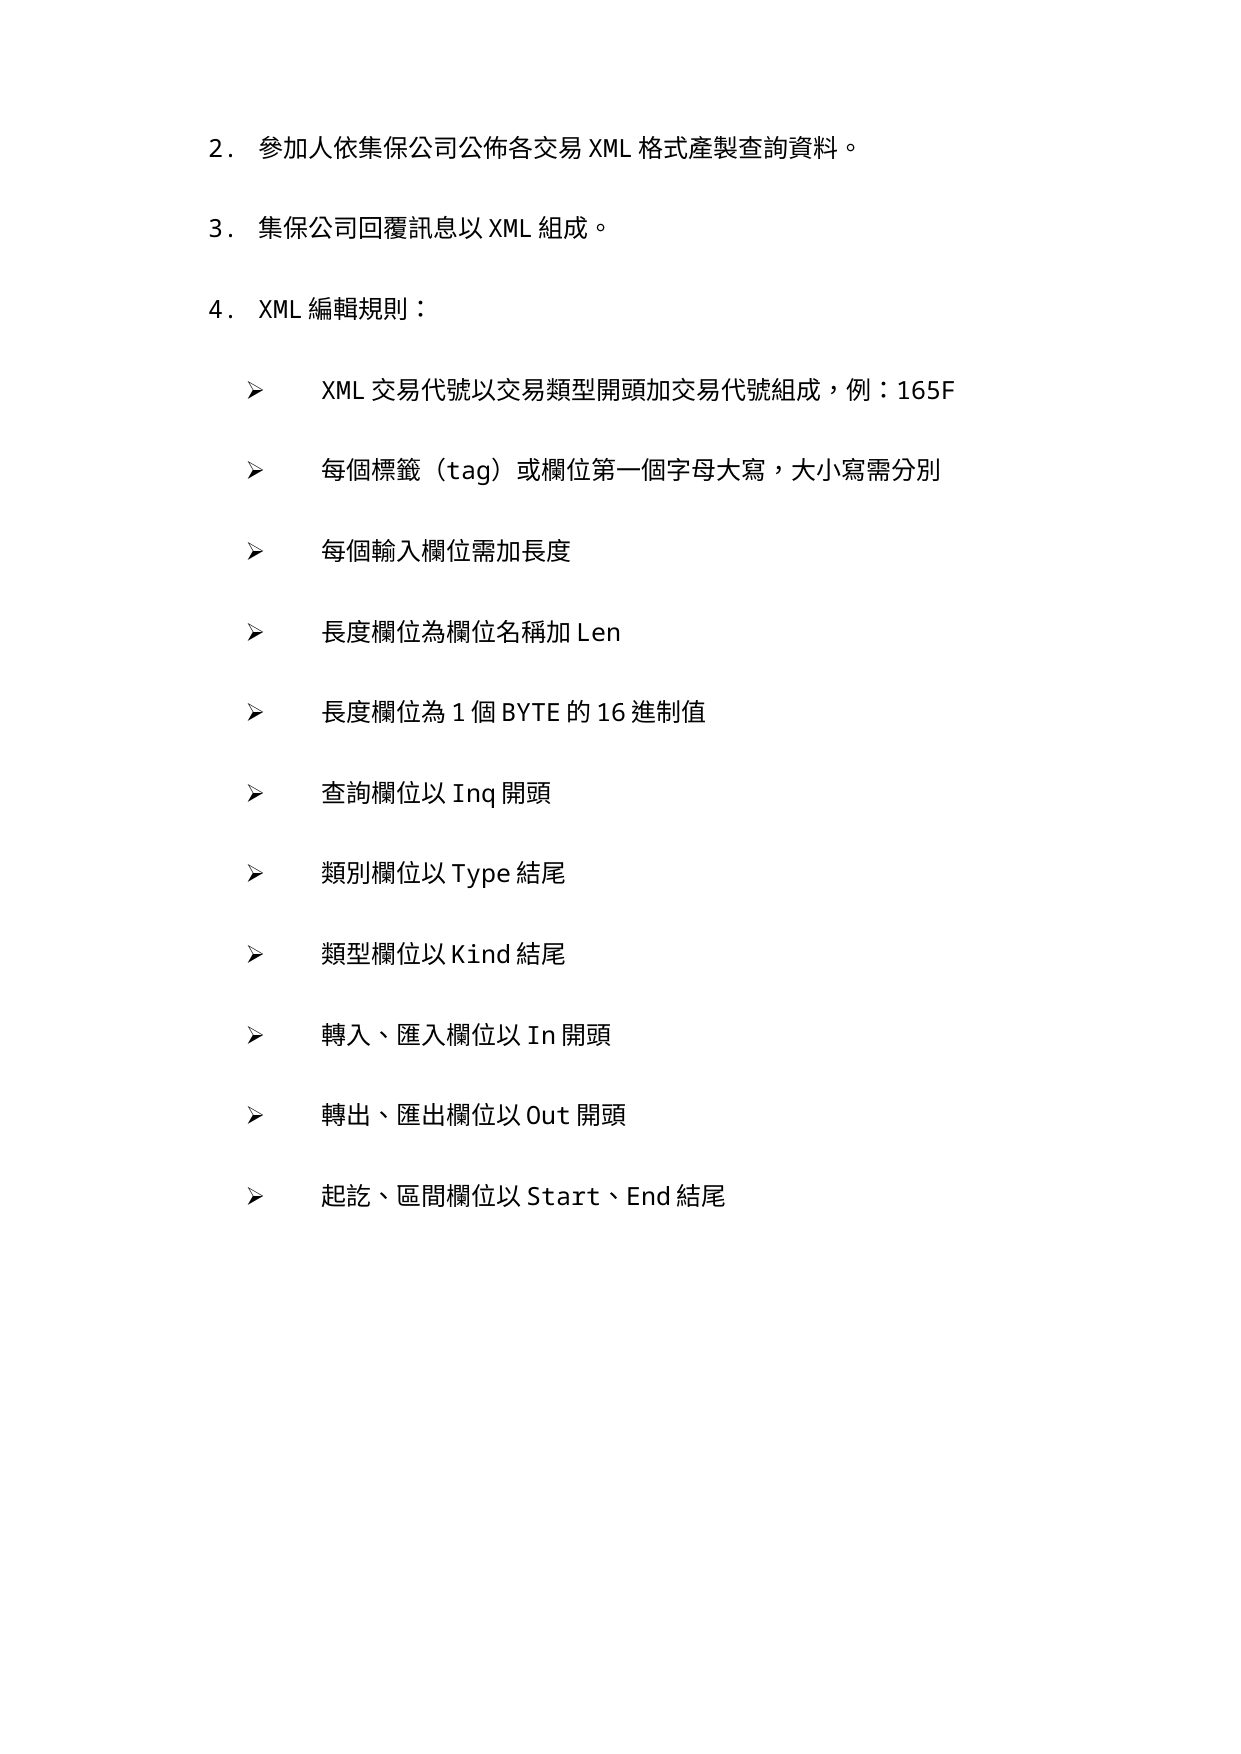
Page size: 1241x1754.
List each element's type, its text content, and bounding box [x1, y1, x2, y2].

list 查詢欄位以Inq開頭 [245, 750, 1053, 812]
list 類別欄位以Type結尾 [245, 830, 1053, 893]
list 長度欄位為欄位名稱加Len [245, 588, 1053, 651]
list 起訖、區間欄位以Start、End結尾 [245, 1153, 1053, 1215]
list 參加人依集保公司公佈各交易XML格式產製查詢資料。 [208, 105, 1053, 167]
list 類型欄位以Kind結尾 [245, 911, 1053, 973]
list 集保公司回覆訊息以XML組成。 [208, 185, 1053, 248]
list 長度欄位為1個BYTE的16進制值 [245, 669, 1053, 732]
list 每個標籤（tag）或欄位第一個字母大寫，大小寫需分別 [245, 427, 1053, 490]
list 轉出、匯出欄位以Out開頭 [245, 1072, 1053, 1135]
list 轉入、匯入欄位以In開頭 [245, 992, 1053, 1054]
list XML交易代號以交易類型開頭加交易代號組成，例：165F [245, 347, 1053, 409]
list XML編輯規則： [208, 266, 1053, 328]
list 每個輸入欄位需加長度 [245, 508, 1053, 570]
